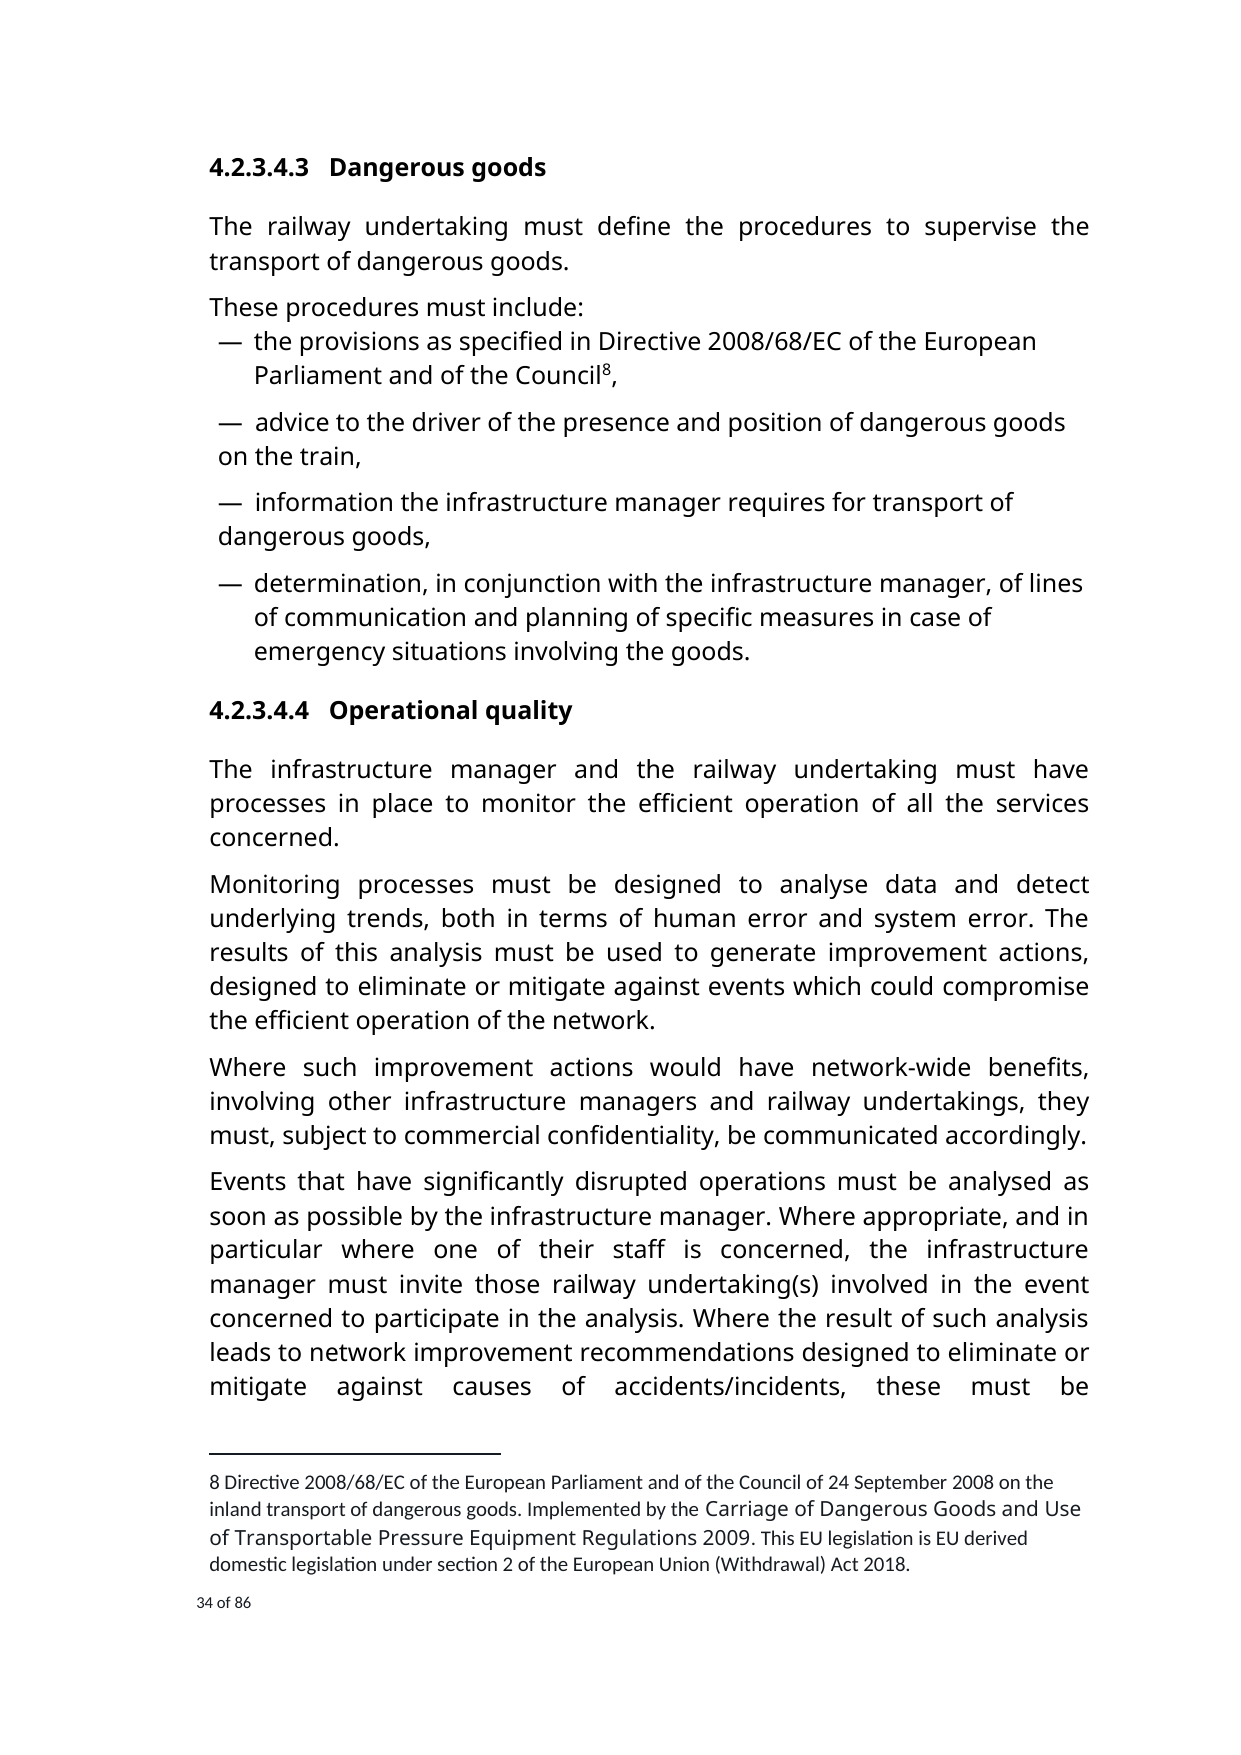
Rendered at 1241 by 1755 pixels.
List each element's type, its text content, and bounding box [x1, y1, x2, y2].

text — information the infrastructure manager requires for transport of dangerous goods, [218, 485, 1090, 553]
text Events that have significantly disrupted operations must be analysed as soon as possible by the infrastructure manager. Where appropriate, and in particular where one of their staff is concerned, the infrastructure manager must invite those railway undertaking(s) involved in the event concerned to participate in the analysis. Where the result of such analysis leads to network improvement recommendations designed to eliminate or mitigate against causes of accidents/incidents, these must be [209, 1164, 1090, 1402]
text These procedures must include: [209, 290, 1090, 324]
text The infrastructure manager and the railway undertaking must have processes in place to monitor the efficient operation of all the services concerned. [209, 752, 1090, 854]
text 4.2.3.4.4 Operational quality [209, 693, 1090, 727]
text Where such improvement actions would have network-wide benefits, involving other infrastructure managers and railway undertakings, they must, subject to commercial confidentiality, be communicated accordingly. [209, 1049, 1090, 1152]
text — the provisions as specified in Directive 2008/68/EC of the European Parliament and of the Council, [218, 324, 1090, 392]
text — advice to the driver of the presence and position of dangerous goods on the train, [218, 404, 1090, 472]
text Monitoring processes must be designed to analyse data and detect underlying trends, both in terms of human error and system error. The results of this analysis must be used to generate improvement actions, designed to eliminate or mitigate against events which could compromise the efficient operation of the network. [209, 867, 1090, 1037]
text 4.2.3.4.3 Dangerous goods [209, 150, 1090, 184]
text — determination, in conjunction with the infrastructure manager, of lines of communication and planning of specific measures in case of emergency situations involving the goods. [218, 566, 1090, 668]
text The railway undertaking must define the procedures to supervise the transport of dangerous goods. [209, 209, 1090, 277]
text Directive 2008/68/EC of the European Parliament and of the Council of 24 September 2008 on the inland transport of dangerous goods. Implemented by the Carriage of Dangerous Goods and Use of Transportable Pressure Equipment Regulations 2009. This EU legislation is EU derived domestic legislation under section 2 of the European Union (Withdrawal) Act 2018. [209, 1469, 1090, 1577]
